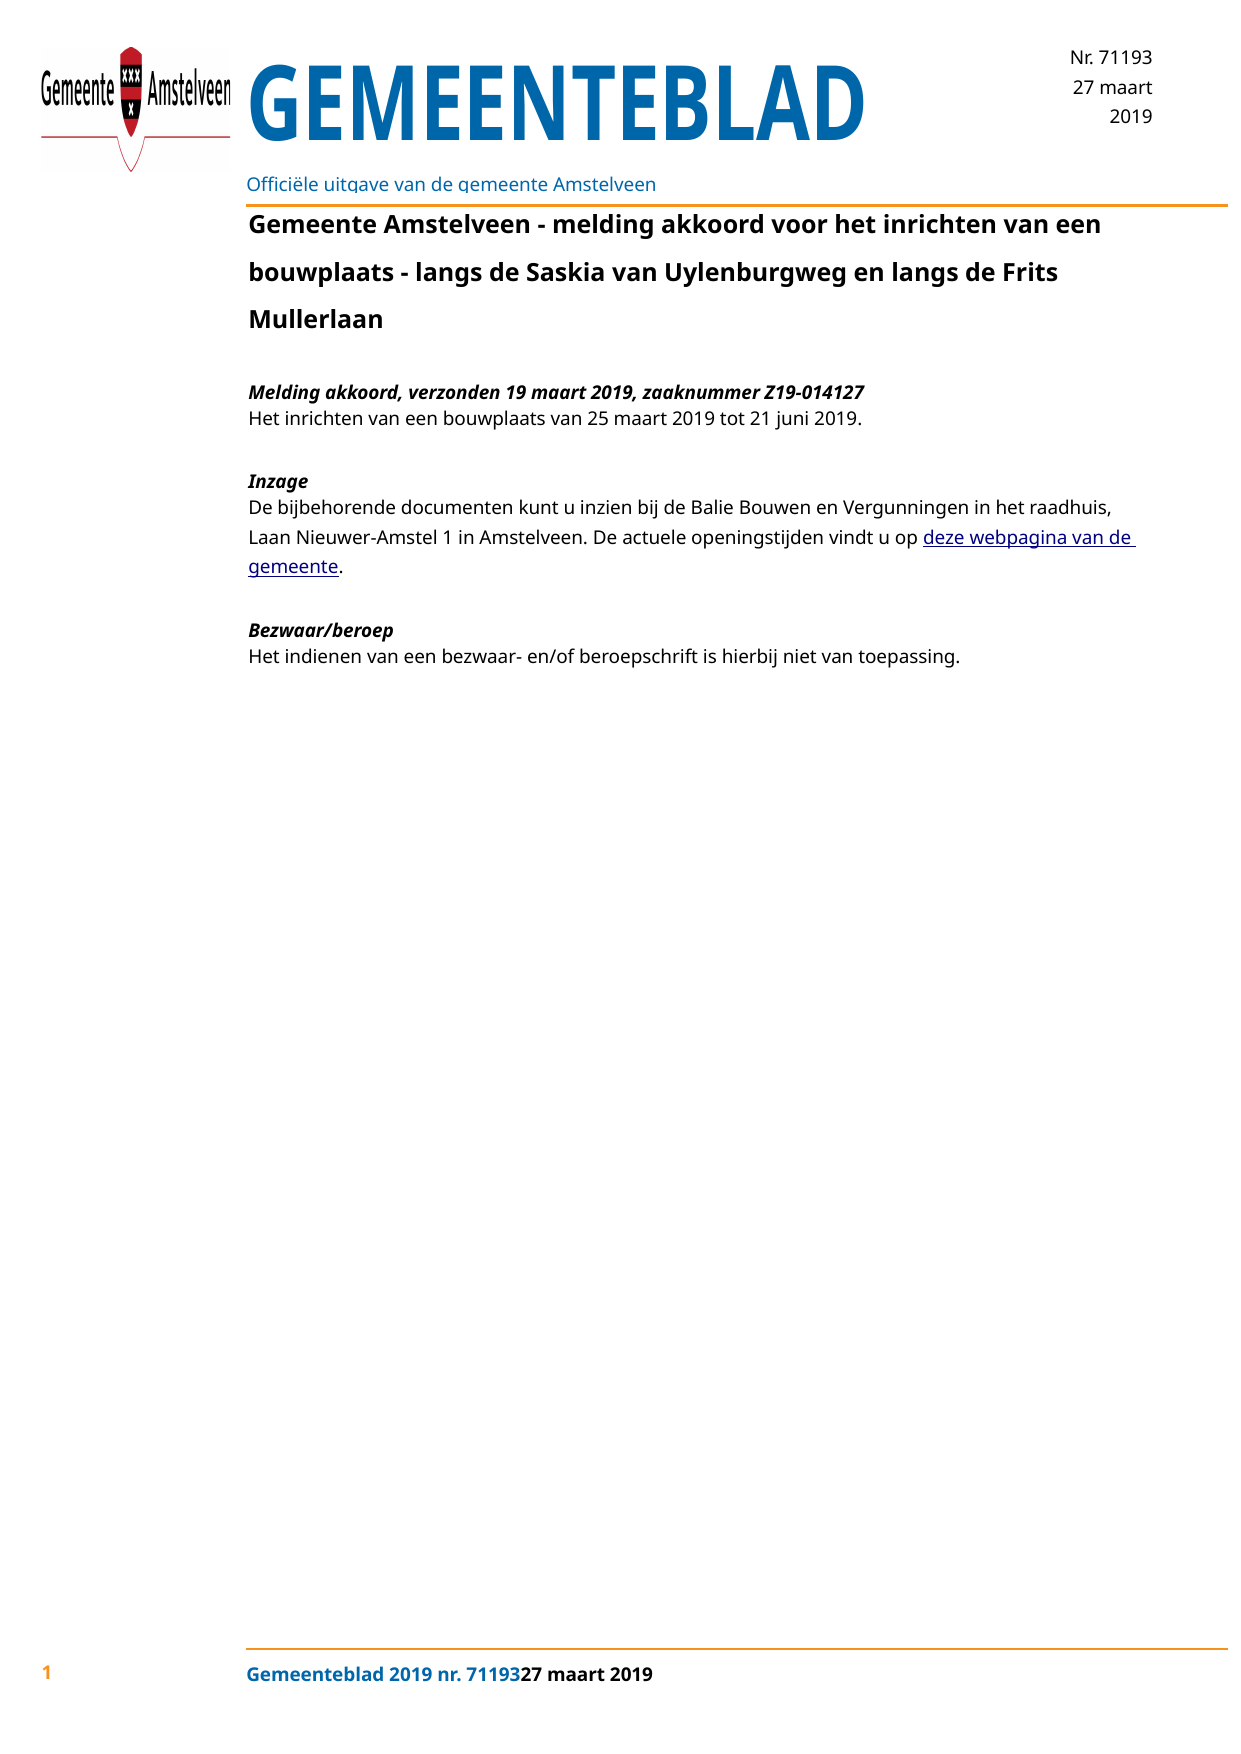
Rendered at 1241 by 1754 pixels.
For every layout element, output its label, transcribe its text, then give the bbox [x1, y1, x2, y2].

text Gemeente Amstelveen - melding akkoord voor het inrichten van een bouwplaats - langs de Saskia van Uylenburgweg en langs de Frits Mullerlaan [248, 207, 1152, 336]
picture [41, 47, 231, 172]
text De bijbehorende documenten kunt u inzien bij de Balie Bouwen en Vergunningen in het raadhuis, Laan Nieuwer-Amstel 1 in Amstelveen. De actuele openingstijden vindt u op deze webpagina van de gemeente. [248, 494, 1152, 579]
text Het indienen van een bezwaar- en/of beroepschrift is hierbij niet van toepassing. [248, 643, 1152, 669]
text Bezwaar/beroep [248, 618, 1152, 643]
text Melding akkoord, verzonden 19 maart 2019, zaaknummer Z19-014127 [248, 379, 1152, 405]
text Inzage [248, 469, 1152, 494]
text Het inrichten van een bouwplaats van 25 maart 2019 tot 21 juni 2019. [248, 405, 1152, 431]
